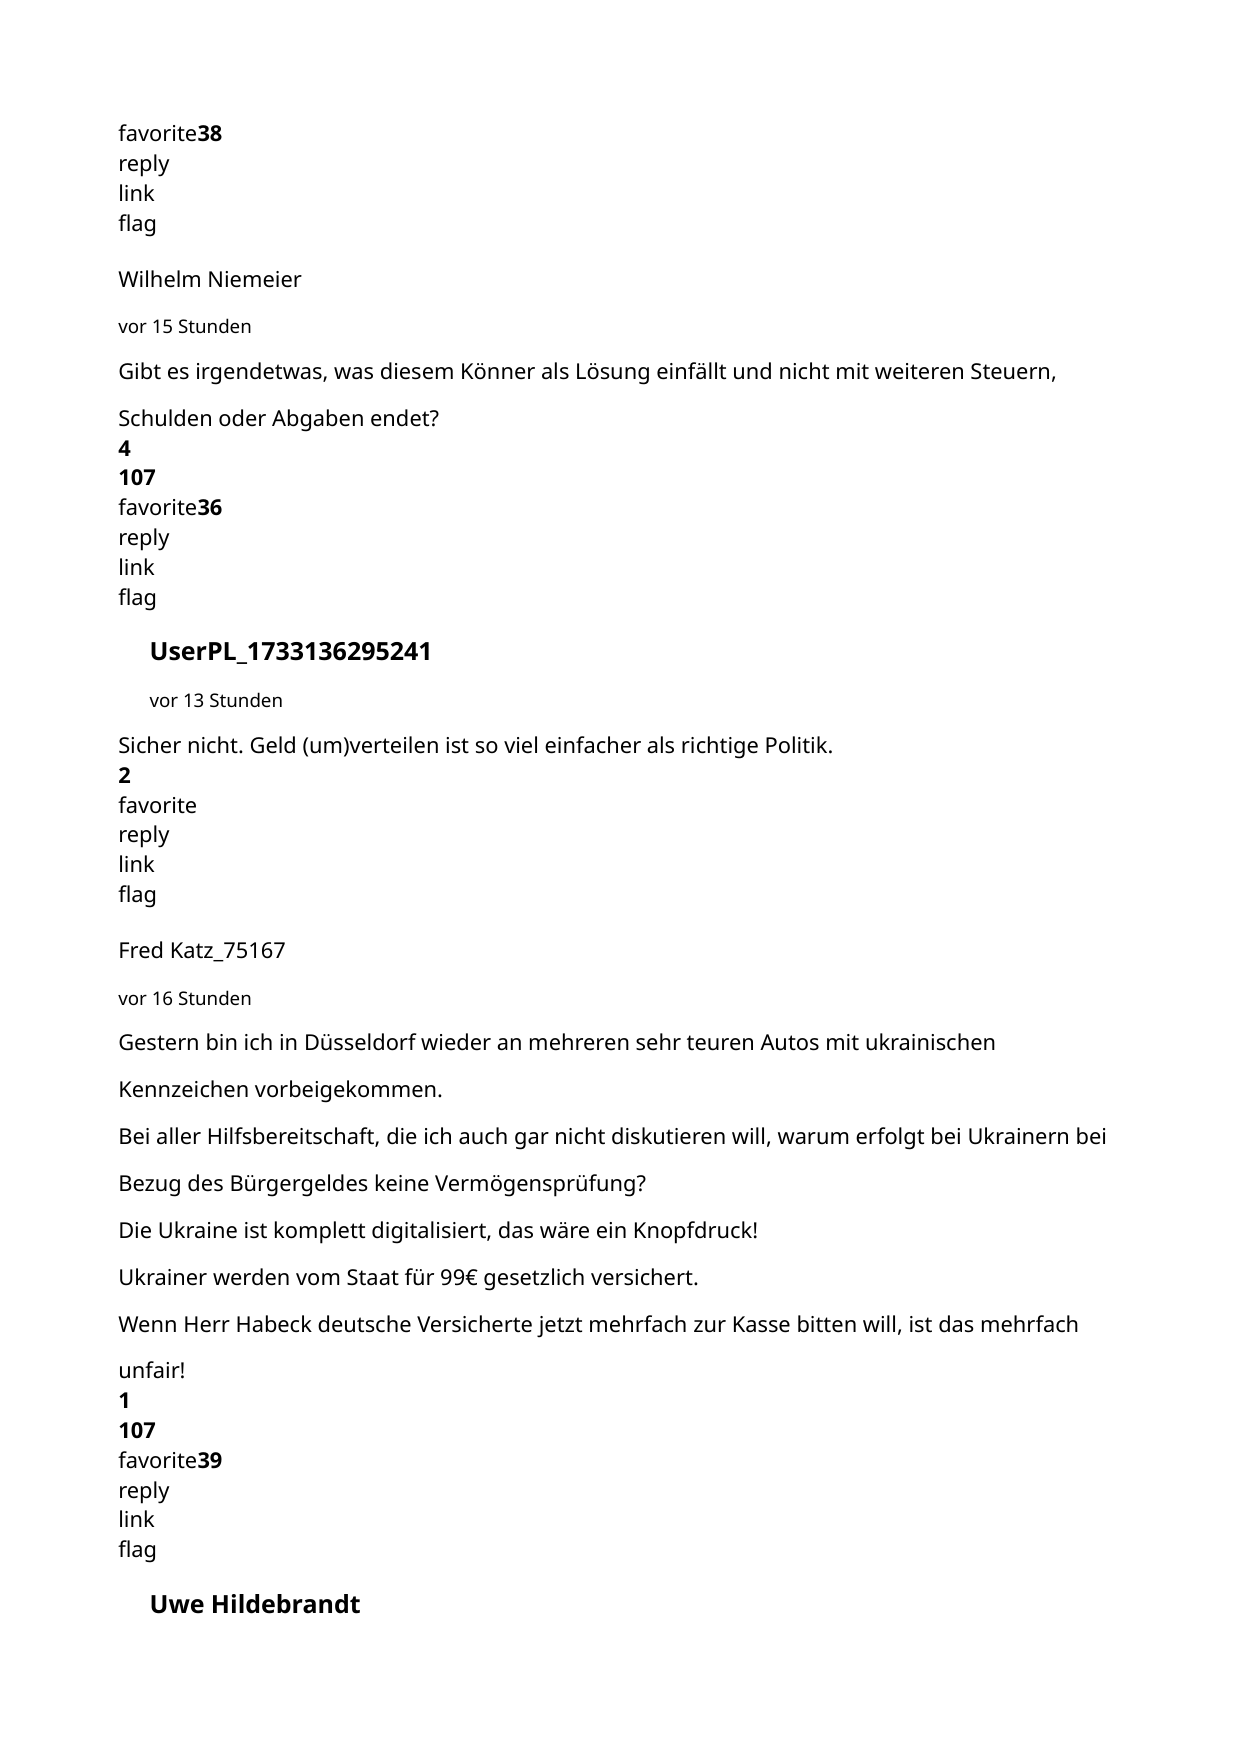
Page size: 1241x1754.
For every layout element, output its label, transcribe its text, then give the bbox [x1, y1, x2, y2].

text flag [118, 879, 1122, 909]
text Gibt es irgendetwas, was diesem Könner als Lösung einfällt und nicht mit weiteren Steuern, Schulden oder Abgaben endet? [118, 339, 1122, 433]
text 4 [118, 433, 1122, 462]
text link [118, 1504, 1122, 1534]
text flag [118, 582, 1122, 611]
text vor 16 Stunden [118, 981, 1122, 1010]
text favorite39 [118, 1445, 1122, 1475]
text vor 13 Stunden [149, 683, 1122, 713]
text 1 [118, 1385, 1122, 1415]
text flag [118, 1534, 1122, 1564]
text UserPL_1733136295241 [149, 627, 1114, 668]
text Sicher nicht. Geld (um)verteilen ist so viel einfacher als richtige Politik. [118, 713, 1122, 760]
text reply [118, 522, 1122, 552]
text favorite36 [118, 492, 1122, 522]
text favorite [118, 789, 1122, 819]
text 2 [118, 760, 1122, 789]
text favorite38 [118, 118, 1122, 148]
text link [118, 849, 1122, 879]
text vor 15 Stunden [118, 309, 1122, 339]
text link [118, 552, 1122, 582]
text reply [118, 1475, 1122, 1504]
text 107 [118, 1415, 1122, 1445]
text link [118, 178, 1122, 207]
text reply [118, 819, 1122, 849]
text Fred Katz_75167 [118, 924, 1114, 965]
text Gestern bin ich in Düsseldorf wieder an mehreren sehr teuren Autos mit ukrainischen Kennzeichen vorbeigekommen. Bei aller Hilfsbereitschaft, die ich auch gar nicht diskutieren will, warum erfolgt bei Ukrainern bei Bezug des Bürgergeldes keine Vermögensprüfung? Die Ukraine ist komplett digitalisiert, das wäre ein Knopfdruck! Ukrainer werden vom Staat für 99€ gesetzlich versichert. Wenn Herr Habeck deutsche Versicherte jetzt mehrfach zur Kasse bitten will, ist das mehrfach unfair! [118, 1010, 1122, 1385]
text flag [118, 207, 1122, 237]
text reply [118, 148, 1122, 178]
text 107 [118, 462, 1122, 492]
text Wilhelm Niemeier [118, 253, 1114, 293]
text Uwe Hildebrandt [149, 1580, 1114, 1620]
